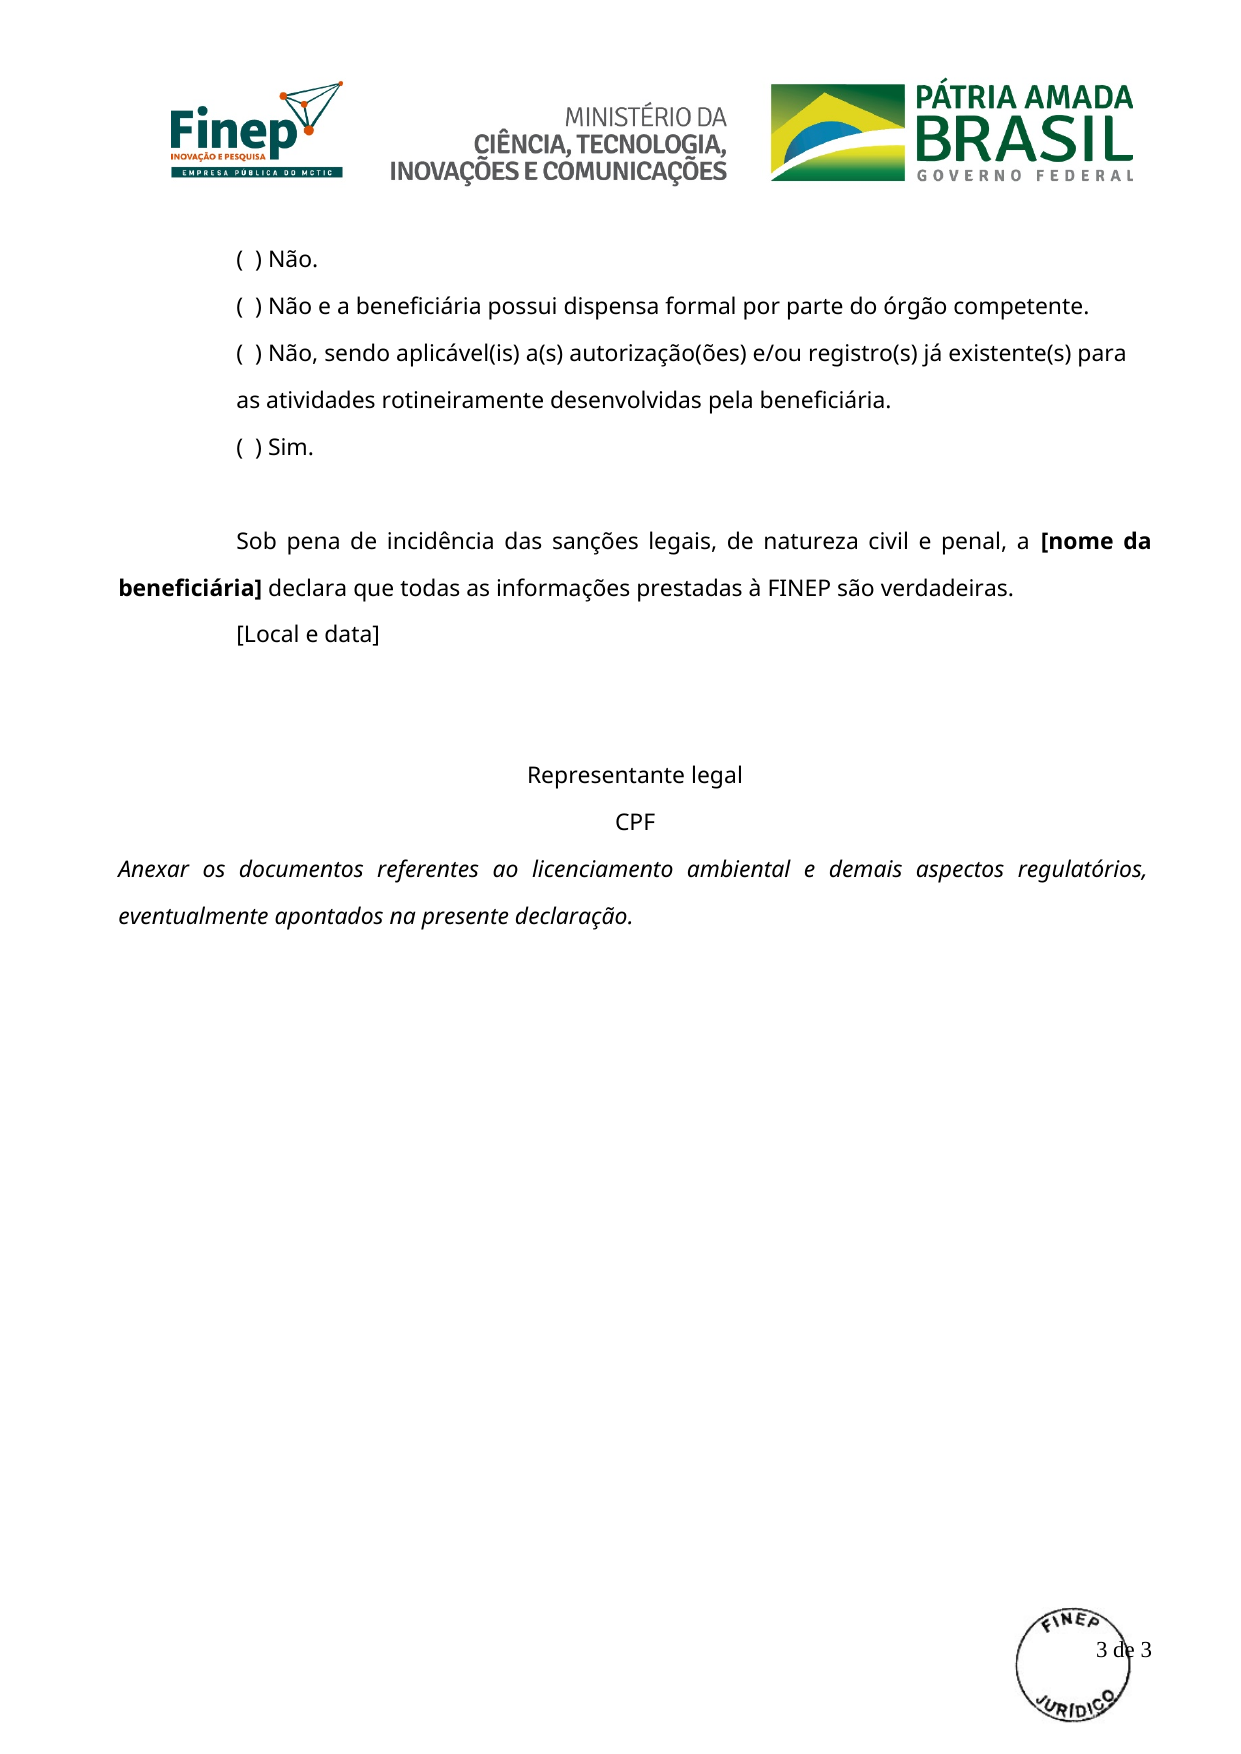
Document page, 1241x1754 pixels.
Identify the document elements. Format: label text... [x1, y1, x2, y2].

text ( ) Sim. [236, 431, 1152, 462]
text CPF [118, 806, 1152, 837]
text Anexar os documentos referentes ao licenciamento ambiental e demais aspectos regulatórios, eventualmente apontados na presente declaração. [118, 853, 1152, 931]
text ( ) Não. [236, 243, 1152, 275]
text [Local e data] [118, 618, 1152, 650]
text ( ) Não e a beneficiária possui dispensa formal por parte do órgão competente. [236, 290, 1152, 322]
text ( ) Não, sendo aplicável(is) a(s) autorização(ões) e/ou registro(s) já existente(s) para as atividades rotineiramente desenvolvidas pela beneficiária. [236, 337, 1152, 415]
text Representante legal [118, 759, 1152, 790]
text Sob pena de incidência das sanções legais, de natureza civil e penal, a [nome da beneficiária] declara que todas as informações prestadas à FINEP são verdadeiras. [118, 525, 1152, 603]
